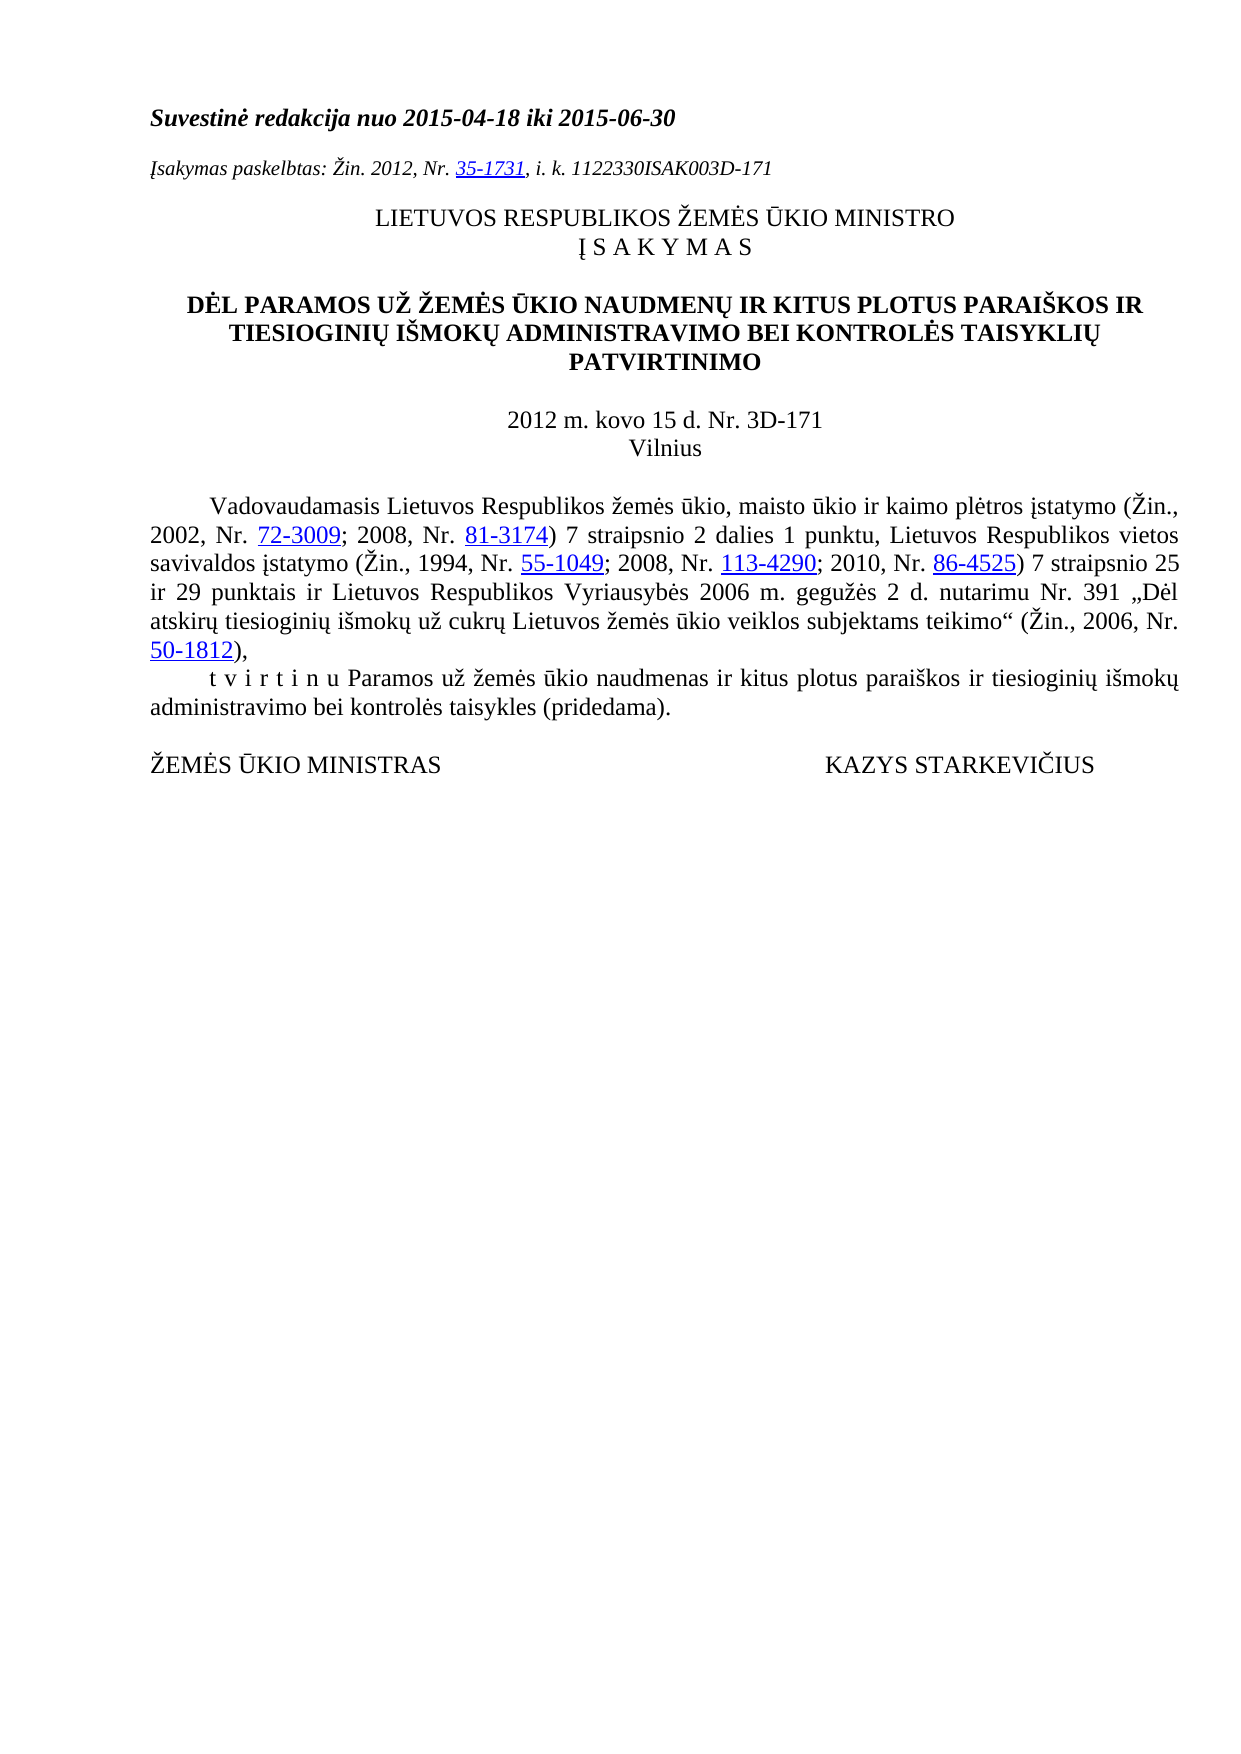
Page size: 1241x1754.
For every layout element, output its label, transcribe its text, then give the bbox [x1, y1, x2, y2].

text Vilnius [150, 433, 1180, 462]
text t v i r t i n u Paramos už žemės ūkio naudmenas ir kitus plotus paraiškos ir tiesioginių išmokų administravimo bei kontrolės taisykles (pridedama). [150, 663, 1180, 721]
text Žemės ūkio ministras Kazys Starkevičius [150, 750, 1180, 778]
text 2012 m. kovo 15 d. Nr. 3D-171 [150, 405, 1180, 433]
text Į S A K Y M A S [150, 232, 1180, 261]
text Vadovaudamasis Lietuvos Respublikos žemės ūkio, maisto ūkio ir kaimo plėtros įstatymo (Žin., 2002, Nr. 72-3009; 2008, Nr. 81-3174) 7 straipsnio 2 dalies 1 punktu, Lietuvos Respublikos vietos savivaldos įstatymo (Žin., 1994, Nr. 55-1049; 2008, Nr. 113-4290; 2010, Nr. 86-4525) 7 straipsnio 25 ir 29 punktais ir Lietuvos Respublikos Vyriausybės 2006 m. gegužės 2 d. nutarimu Nr. 391 „Dėl atskirų tiesioginių išmokų už cukrų Lietuvos žemės ūkio veiklos subjektams teikimo“ (Žin., 2006, Nr. 50-1812), [150, 491, 1180, 663]
text Įsakymas paskelbtas: Žin. 2012, Nr. 35-1731, i. k. 1122330ISAK003D-171 [150, 155, 1180, 179]
text LIETUVOS RESPUBLIKOS ŽEMĖS ŪKIO MINISTRO [150, 203, 1180, 232]
text DĖL PARAMOS UŽ ŽEMĖS ŪKIO NAUDMENŲ IR KITUS PLOTUS PARAIŠKOS IR TIESIOGINIŲ IŠMOKŲ ADMINISTRAVIMO BEI KONTROLĖS TAISYKLIŲ PATVIRTINIMO [150, 290, 1180, 376]
text Suvestinė redakcija nuo 2015-04-18 iki 2015-06-30 [150, 103, 1180, 131]
